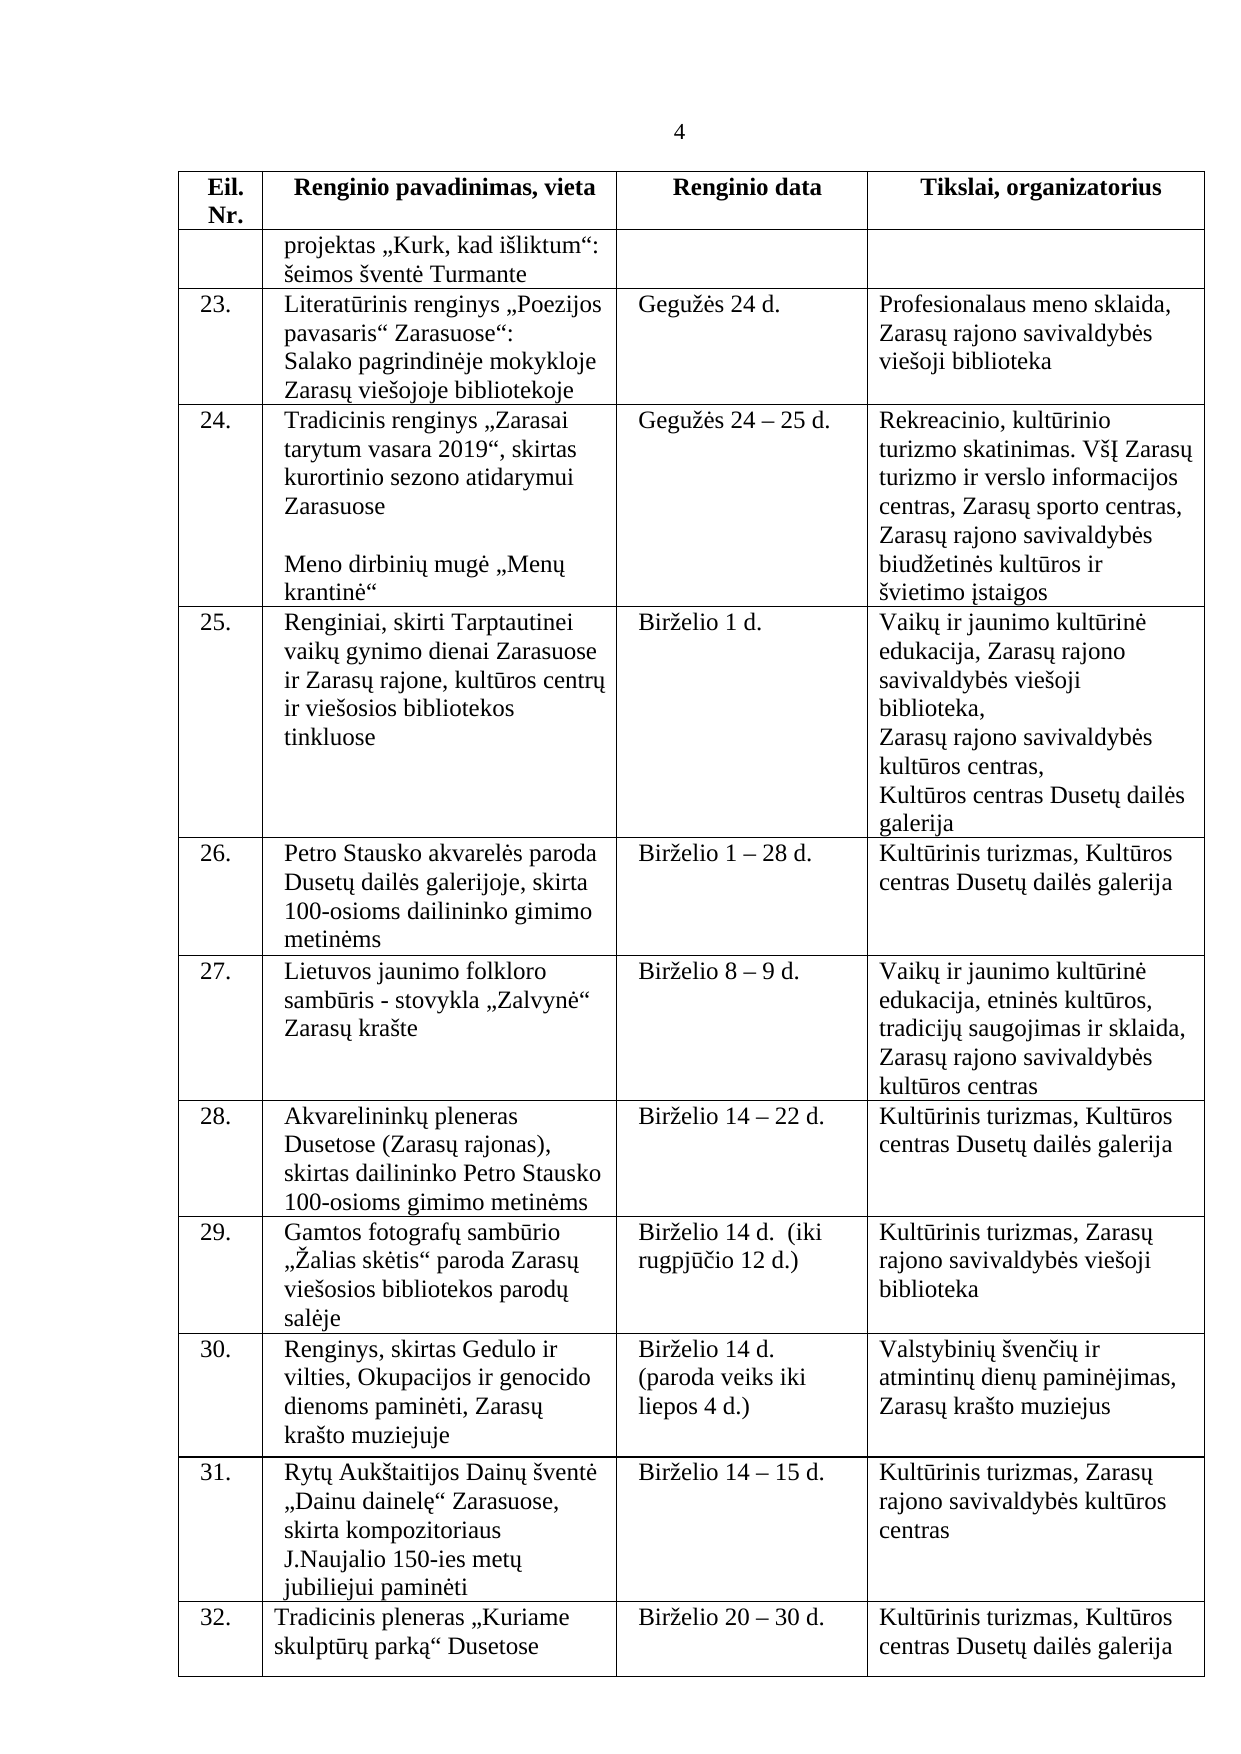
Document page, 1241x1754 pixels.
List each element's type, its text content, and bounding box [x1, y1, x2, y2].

table_cell Birželio 14 – 22 d. [617, 1101, 867, 1216]
table_cell Petro Stausko akvarelės paroda Dusetų dailės galerijoje, skirta 100-osioms dailininko gimimo metinėms [263, 838, 616, 955]
table_cell Renginys, skirtas Gedulo ir vilties, Okupacijos ir genocido dienoms paminėti, Zarasų krašto muziejuje [263, 1334, 616, 1456]
table_cell Renginiai, skirti Tarptautinei vaikų gynimo dienai Zarasuose ir Zarasų rajone, kultūros centrų ir viešosios bibliotekos tinkluose [263, 607, 616, 837]
table_cell 29. [179, 1217, 262, 1333]
table_cell Birželio 14 – 15 d. [617, 1458, 867, 1601]
table_cell projektas „Kurk, kad išliktum“: šeimos šventė Turmante [263, 230, 616, 288]
table_cell Kultūrinis turizmas, Kultūros centras Dusetų dailės galerija [868, 838, 1204, 955]
table_cell Kultūrinis turizmas, Zarasų rajono savivaldybės kultūros centras [868, 1458, 1204, 1601]
table_cell 30. [179, 1334, 262, 1456]
table_cell [179, 230, 262, 288]
table_cell Gegužės 24 d. [617, 289, 867, 404]
table_cell Rekreacinio, kultūrinio turizmo skatinimas. VšĮ Zarasų turizmo ir verslo informacijos centras, Zarasų sporto centras, Zarasų rajono savivaldybės biudžetinės kultūros ir švietimo įstaigos [868, 405, 1204, 606]
table_header Renginio data [617, 172, 867, 229]
table_cell 31. [179, 1458, 262, 1601]
table_cell Birželio 8 – 9 d. [617, 956, 867, 1100]
table_cell Birželio 14 d. (paroda veiks iki liepos 4 d.) [617, 1334, 867, 1456]
table_cell Tradicinis renginys „Zarasai tarytum vasara 2019“, skirtas kurortinio sezono atidarymui Zarasuose Meno dirbinių mugė „Menų krantinė“ [263, 405, 616, 606]
table_cell Birželio 1 d. [617, 607, 867, 837]
table_cell Kultūrinis turizmas, Kultūros centras Dusetų dailės galerija [868, 1101, 1204, 1216]
table_cell Profesionalaus meno sklaida, Zarasų rajono savivaldybės viešoji biblioteka [868, 289, 1204, 404]
table_cell Kultūrinis turizmas, Zarasų rajono savivaldybės viešoji biblioteka [868, 1217, 1204, 1333]
table_cell Tradicinis pleneras „Kuriame skulptūrų parką“ Dusetose [263, 1602, 616, 1676]
table_cell Literatūrinis renginys „Poezijos pavasaris“ Zarasuose“: Salako pagrindinėje mokykloje Zarasų viešojoje bibliotekoje [263, 289, 616, 404]
table_cell Rytų Aukštaitijos Dainų šventė „Dainu dainelę“ Zarasuose, skirta kompozitoriaus J.Naujalio 150-ies metų jubiliejui paminėti [263, 1458, 616, 1601]
table_cell Valstybinių švenčių ir atmintinų dienų paminėjimas, Zarasų krašto muziejus [868, 1334, 1204, 1456]
table_header Tikslai, organizatorius [868, 172, 1204, 229]
table_cell 32. [179, 1602, 262, 1676]
table_cell 27. [179, 956, 262, 1100]
table_cell Vaikų ir jaunimo kultūrinė edukacija, Zarasų rajono savivaldybės viešoji biblioteka, Zarasų rajono savivaldybės kultūros centras, Kultūros centras Dusetų dailės galerija [868, 607, 1204, 837]
table_cell Kultūrinis turizmas, Kultūros centras Dusetų dailės galerija [868, 1602, 1204, 1676]
table_cell 28. [179, 1101, 262, 1216]
table_cell [868, 230, 1204, 288]
table_cell Gegužės 24 – 25 d. [617, 405, 867, 606]
table_cell Lietuvos jaunimo folkloro sambūris - stovykla „Zalvynė“ Zarasų krašte [263, 956, 616, 1100]
table_cell 23. [179, 289, 262, 404]
table_cell [617, 230, 867, 288]
table_header Renginio pavadinimas, vieta [263, 172, 616, 229]
table_cell Birželio 1 – 28 d. [617, 838, 867, 955]
table_cell Gamtos fotografų sambūrio „Žalias skėtis“ paroda Zarasų viešosios bibliotekos parodų salėje [263, 1217, 616, 1333]
table_cell 24. [179, 405, 262, 606]
table_cell Birželio 14 d. (iki rugpjūčio 12 d.) [617, 1217, 867, 1333]
table_cell 25. [179, 607, 262, 837]
table_header Eil. Nr. [179, 172, 262, 229]
table_cell Akvarelininkų pleneras Dusetose (Zarasų rajonas), skirtas dailininko Petro Stausko 100-osioms gimimo metinėms [263, 1101, 616, 1216]
table_cell 26. [179, 838, 262, 955]
table_cell Birželio 20 – 30 d. [617, 1602, 867, 1676]
table_cell Vaikų ir jaunimo kultūrinė edukacija, etninės kultūros, tradicijų saugojimas ir sklaida, Zarasų rajono savivaldybės kultūros centras [868, 956, 1204, 1100]
